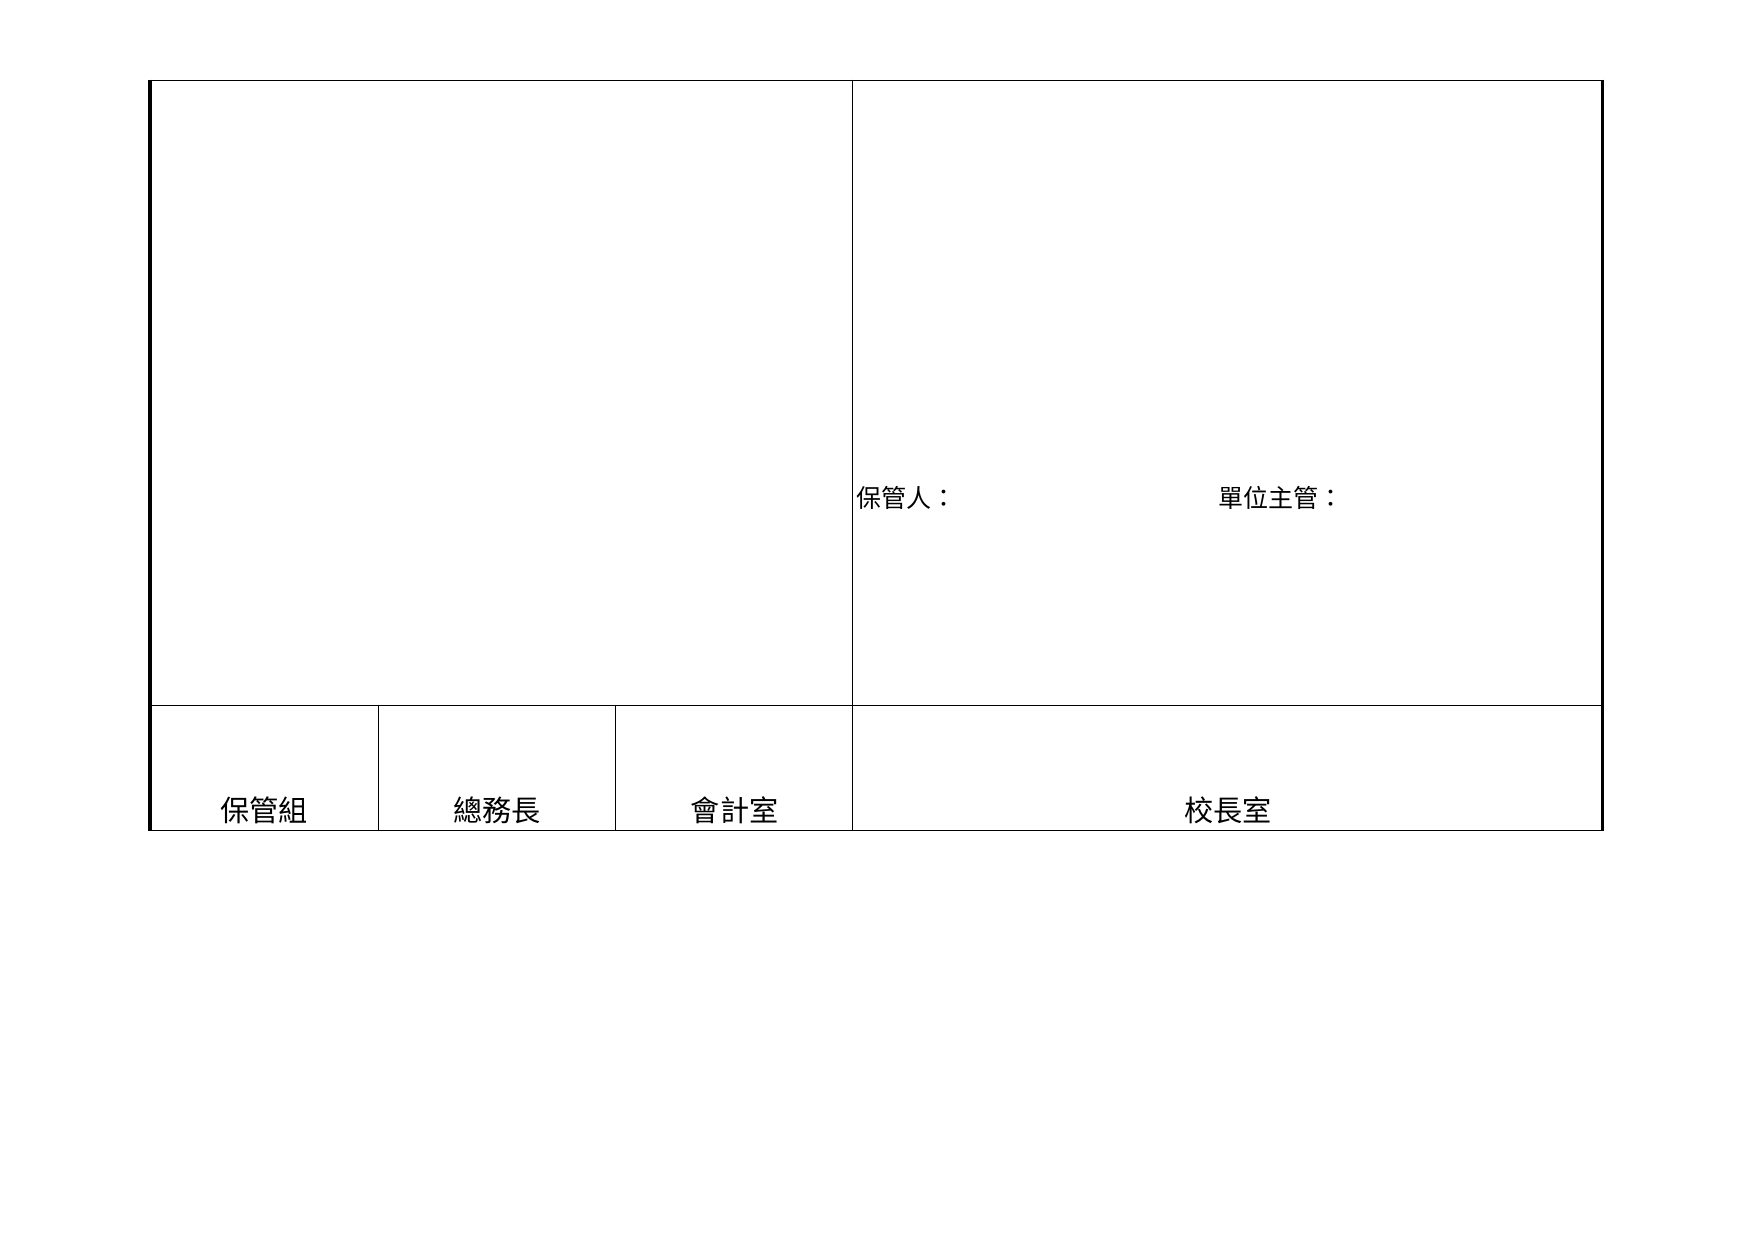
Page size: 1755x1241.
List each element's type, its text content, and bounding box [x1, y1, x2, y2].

table_cell [152, 81, 852, 704]
table_cell 會計室 [616, 706, 852, 829]
table_cell 保管人： 單位主管： [853, 81, 1601, 704]
table_cell 校長室 [853, 706, 1601, 829]
table_cell 保管組 [152, 706, 378, 829]
table_cell 總務長 [379, 706, 615, 829]
